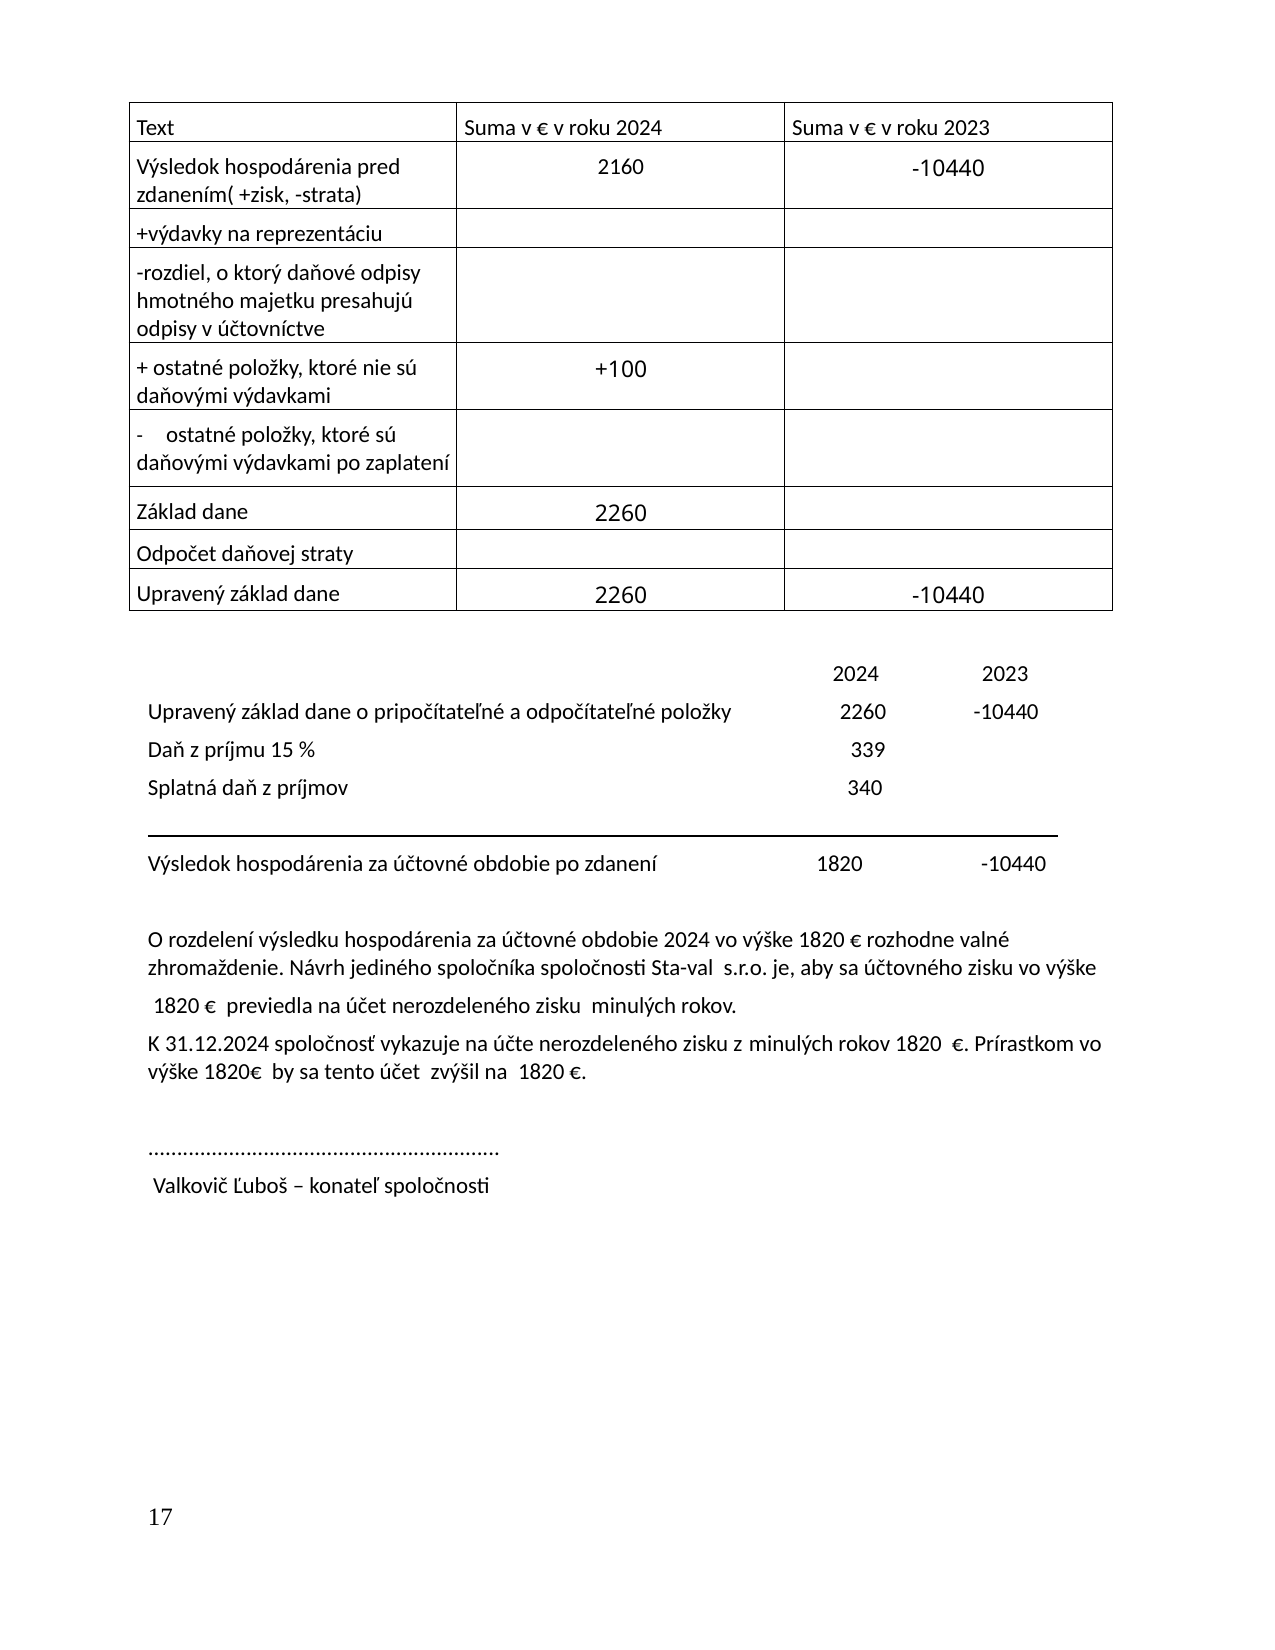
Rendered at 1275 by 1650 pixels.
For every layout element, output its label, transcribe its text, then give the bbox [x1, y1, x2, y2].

table_cell 2160 [457, 142, 784, 208]
table_cell -10440 [785, 142, 1112, 208]
table_cell [785, 530, 1112, 568]
table_cell [785, 343, 1112, 409]
table_header Suma v € v roku 2024 [457, 103, 784, 141]
text K 31.12.2024 spoločnosť vykazuje na účte nerozdeleného zisku z minulých rokov 1820 €. Prírastkom vo výške 1820€ by sa tento účet zvýšil na 1820 €. [148, 1029, 1127, 1085]
table_cell Odpočet daňovej straty [130, 530, 456, 568]
table_cell -rozdiel, o ktorý daňové odpisy hmotného majetku presahujú odpisy v účtovníctve [130, 248, 456, 342]
text 2024 2023 [148, 659, 1127, 687]
text Daň z príjmu 15 % 339 [148, 735, 1127, 763]
text Výsledok hospodárenia za účtovné obdobie po zdanení 1820 -10440 [148, 849, 1127, 877]
table_cell -10440 [785, 569, 1112, 610]
table_cell Výsledok hospodárenia pred zdanením( +zisk, -strata) [130, 142, 456, 208]
table_cell ostatné položky, ktoré sú daňovými výdavkami po zaplatení [130, 410, 456, 486]
table_cell + ostatné položky, ktoré nie sú daňovými výdavkami [130, 343, 456, 409]
table_cell +100 [457, 343, 784, 409]
table_header Text [130, 103, 456, 141]
text Splatná daň z príjmov 340 [148, 773, 1127, 801]
text O rozdelení výsledku hospodárenia za účtovné obdobie 2024 vo výške 1820 € rozhodne valné zhromaždenie. Návrh jediného spoločníka spoločnosti Sta-val s.r.o. je, aby sa účtovného zisku vo výške [148, 925, 1127, 981]
table_cell +výdavky na reprezentáciu [130, 209, 456, 247]
table_cell 2260 [457, 569, 784, 610]
text Valkovič Ľuboš – konateľ spoločnosti [148, 1171, 1127, 1199]
table_header Suma v € v roku 2023 [785, 103, 1112, 141]
table_cell [457, 248, 784, 342]
table_cell [457, 530, 784, 568]
table_cell [785, 248, 1112, 342]
table_cell Upravený základ dane [130, 569, 456, 610]
table_cell [785, 487, 1112, 528]
table_cell [785, 209, 1112, 247]
table_cell 2260 [457, 487, 784, 528]
text Upravený základ dane o pripočítateľné a odpočítateľné položky 2260 -10440 [148, 697, 1127, 725]
table_cell [785, 410, 1112, 486]
table_cell [457, 209, 784, 247]
table_cell [457, 410, 784, 486]
text ............................................................. [148, 1133, 1127, 1161]
table_cell Základ dane [130, 487, 456, 528]
text 1820 € previedla na účet nerozdeleného zisku minulých rokov. [148, 991, 1127, 1019]
